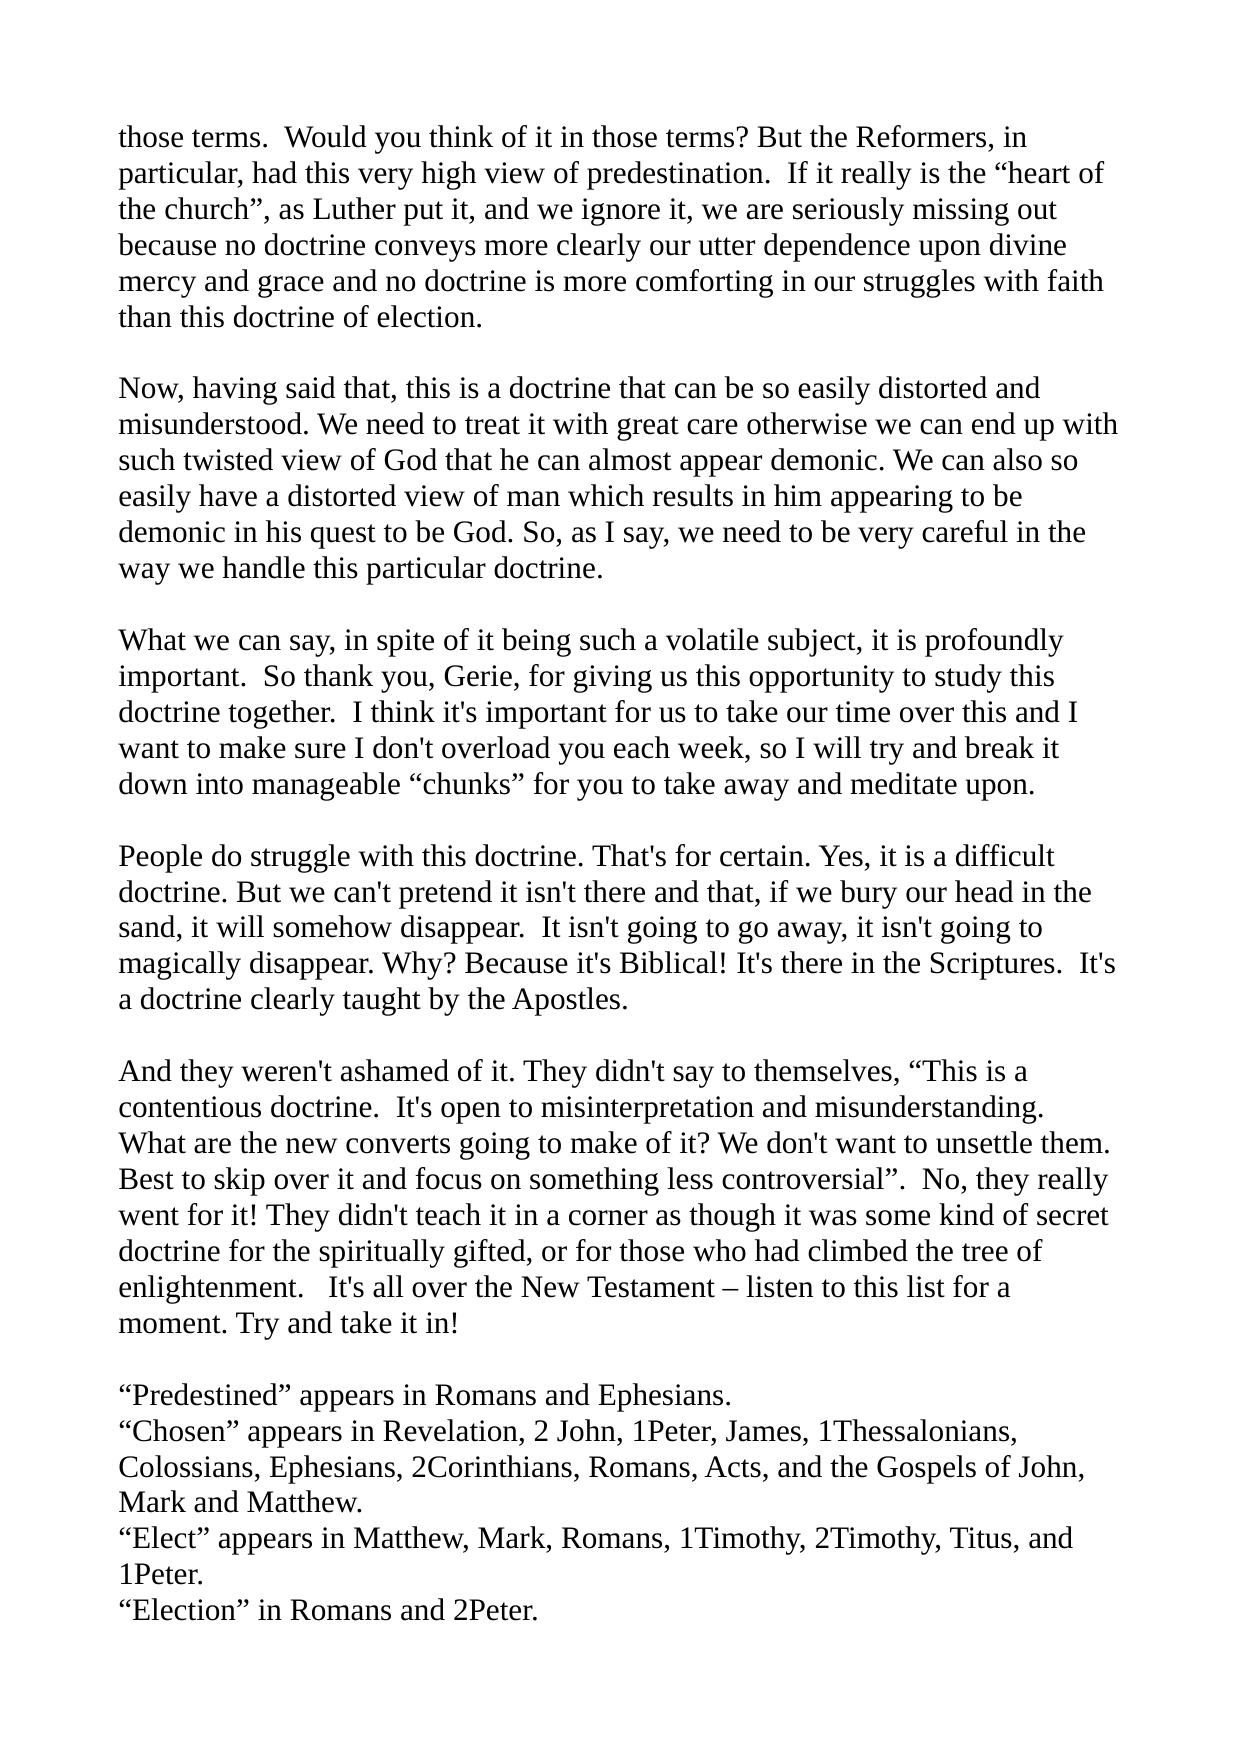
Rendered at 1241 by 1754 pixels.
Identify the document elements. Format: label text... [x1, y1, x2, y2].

text “Predestined” appears in Romans and Ephesians. [118, 1376, 1122, 1412]
text those terms. Would you think of it in those terms? But the Reformers, in particular, had this very high view of predestination. If it really is the “heart of the church”, as Luther put it, and we ignore it, we are seriously missing out because no doctrine conveys more clearly our utter dependence upon divine mercy and grace and no doctrine is more comforting in our struggles with faith than this doctrine of election. [118, 118, 1122, 334]
text People do struggle with this doctrine. That's for certain. Yes, it is a difficult doctrine. But we can't pretend it isn't there and that, if we bury our head in the sand, it will somehow disappear. It isn't going to go away, it isn't going to magically disappear. Why? Because it's Biblical! It's there in the Scriptures. It's a doctrine clearly taught by the Apostles. [118, 837, 1122, 1017]
text Now, having said that, this is a doctrine that can be so easily distorted and misunderstood. We need to treat it with great care otherwise we can end up with such twisted view of God that he can almost appear demonic. We can also so easily have a distorted view of man which results in him appearing to be demonic in his quest to be God. So, as I say, we need to be very careful in the way we handle this particular doctrine. [118, 370, 1122, 585]
text “Elect” appears in Matthew, Mark, Romans, 1Timothy, 2Timothy, Titus, and 1Peter. [118, 1520, 1122, 1592]
text “Chosen” appears in Revelation, 2 John, 1Peter, James, 1Thessalonians, Colossians, Ephesians, 2Corinthians, Romans, Acts, and the Gospels of John, Mark and Matthew. [118, 1412, 1122, 1520]
text What we can say, in spite of it being such a volatile subject, it is profoundly important. So thank you, Gerie, for giving us this opportunity to study this doctrine together. I think it's important for us to take our time over this and I want to make sure I don't overload you each week, so I will try and break it down into manageable “chunks” for you to take away and meditate upon. [118, 621, 1122, 801]
text And they weren't ashamed of it. They didn't say to themselves, “This is a contentious doctrine. It's open to misinterpretation and misunderstanding. What are the new converts going to make of it? We don't want to unsettle them. Best to skip over it and focus on something less controversial”. No, they really went for it! They didn't teach it in a corner as though it was some kind of secret doctrine for the spiritually gifted, or for those who had climbed the tree of enlightenment. It's all over the New Testament – listen to this list for a moment. Try and take it in! [118, 1052, 1122, 1340]
text “Election” in Romans and 2Peter. [118, 1592, 1122, 1627]
